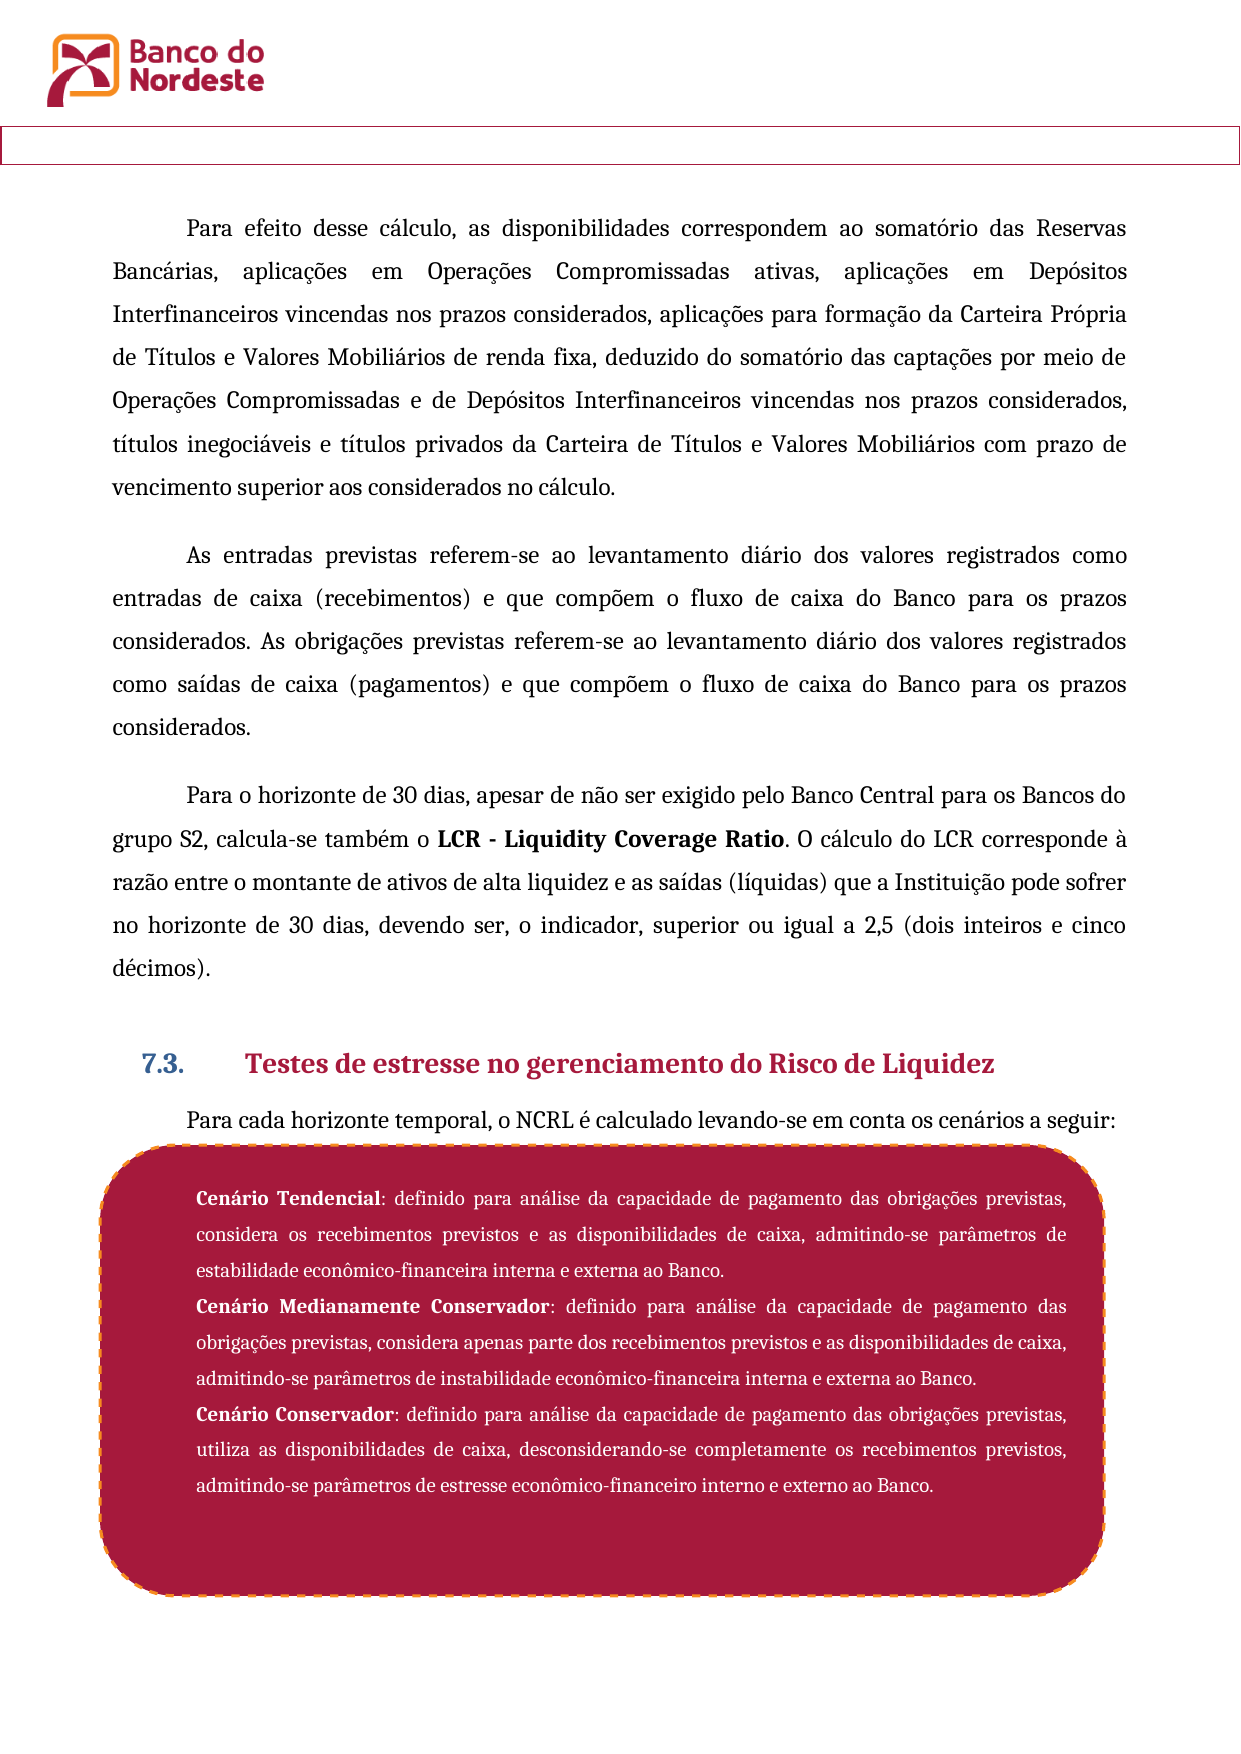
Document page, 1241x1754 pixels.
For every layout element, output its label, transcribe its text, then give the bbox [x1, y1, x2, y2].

text As entradas previstas referem-se ao levantamento diário dos valores registrados como entradas de caixa (recebimentos) e que compõem o fluxo de caixa do Banco para os prazos considerados. As obrigações previstas referem-se ao levantamento diário dos valores registrados como saídas de caixa (pagamentos) e que compõem o fluxo de caixa do Banco para os prazos considerados. [112, 541, 1128, 742]
list Testes de estresse no gerenciamento do Risco de Liquidez [142, 1047, 1128, 1081]
text Para efeito desse cálculo, as disponibilidades correspondem ao somatório das Reservas Bancárias, aplicações em Operações Compromissadas ativas, aplicações em Depósitos Interfinanceiros vincendas nos prazos considerados, aplicações para formação da Carteira Própria de Títulos e Valores Mobiliários de renda fixa, deduzido do somatório das captações por meio de Operações Compromissadas e de Depósitos Interfinanceiros vincendas nos prazos considerados, títulos inegociáveis e títulos privados da Carteira de Títulos e Valores Mobiliários com prazo de vencimento superior aos considerados no cálculo. [112, 214, 1128, 501]
text Para o horizonte de 30 dias, apesar de não ser exigido pelo Banco Central para os Bancos do grupo S2, calcula-se também o LCR - Liquidity Coverage Ratio. O cálculo do LCR corresponde à razão entre o montante de ativos de alta liquidez e as saídas (líquidas) que a Instituição pode sofrer no horizonte de 30 dias, devendo ser, o indicador, superior ou igual a 2,5 (dois inteiros e cinco décimos). [112, 781, 1128, 983]
text Para cada horizonte temporal, o NCRL é calculado levando-se em conta os cenários a seguir: [112, 1106, 1128, 1134]
